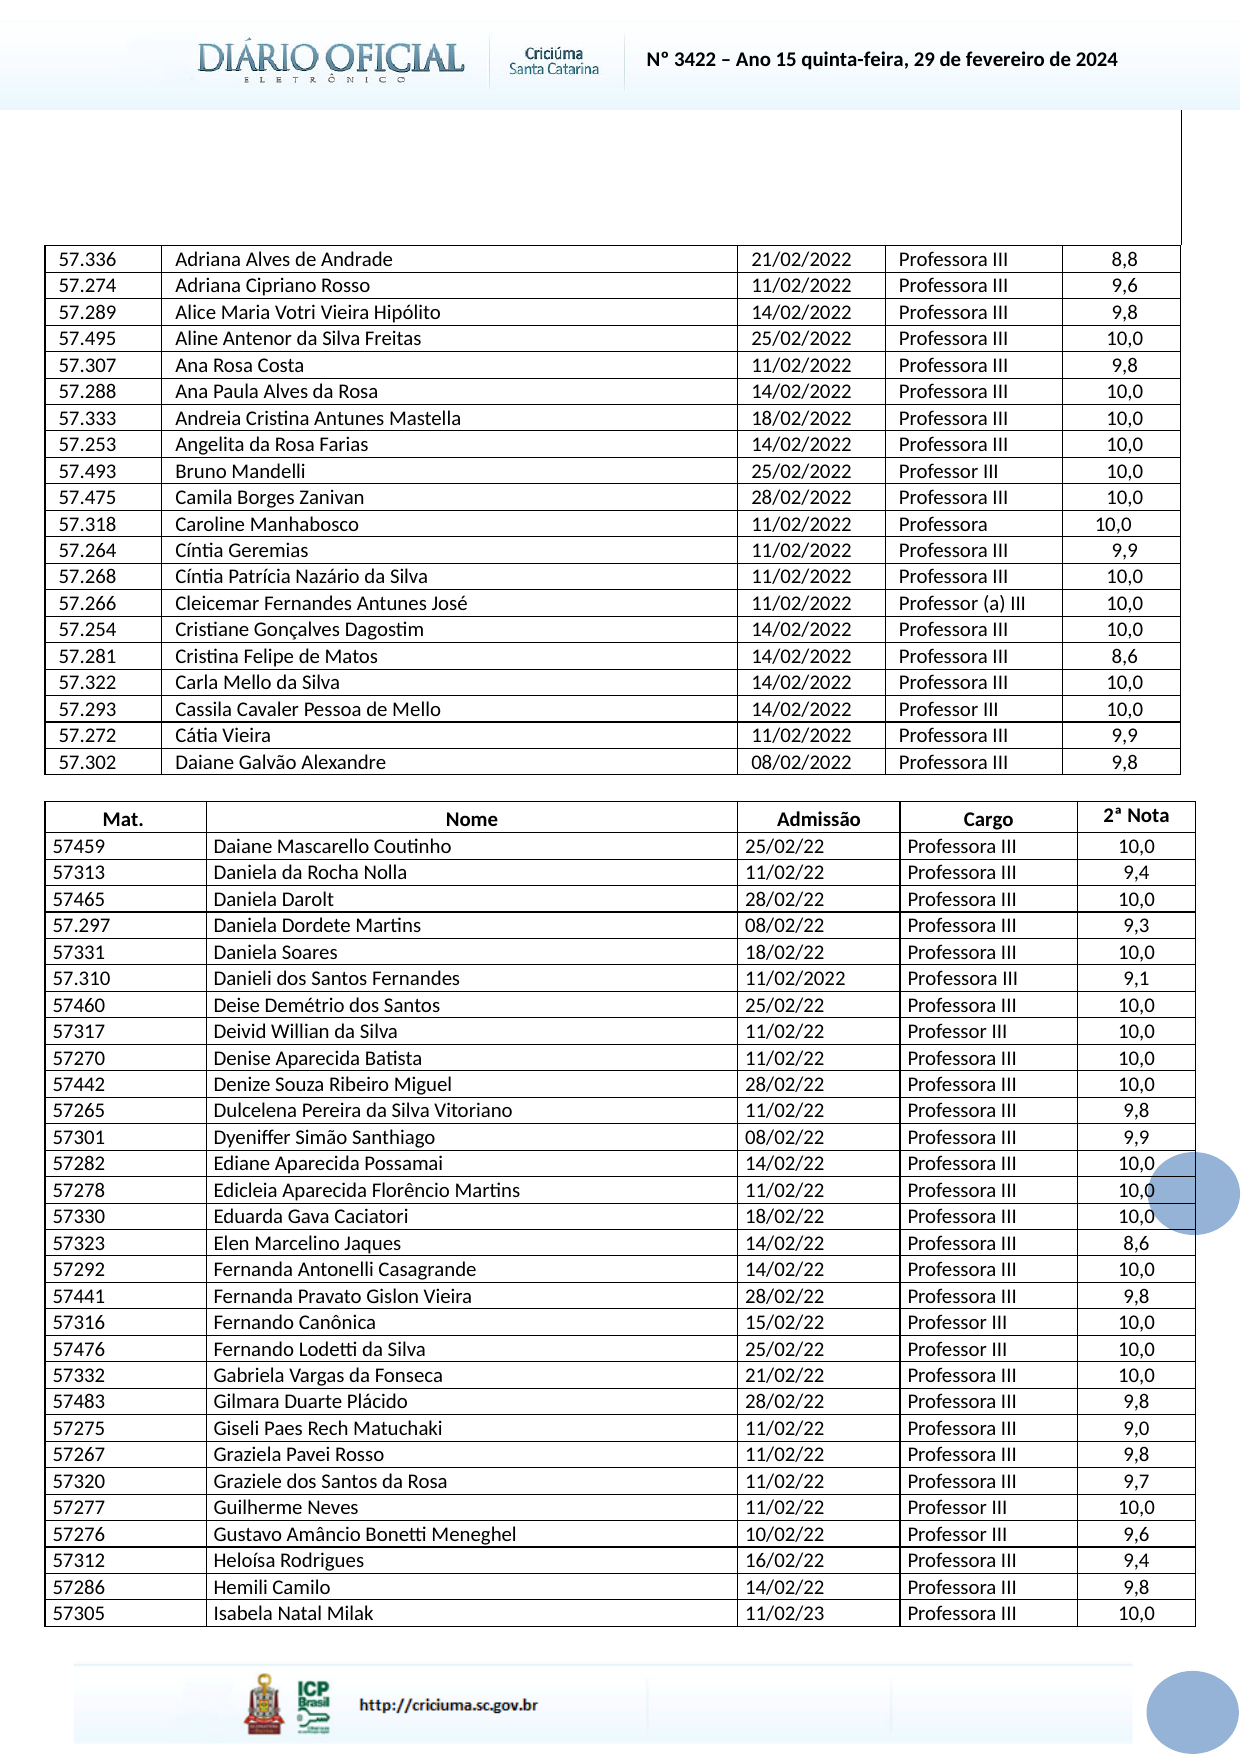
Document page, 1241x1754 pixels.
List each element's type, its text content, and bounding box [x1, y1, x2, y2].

table_cell 9,8 [1078, 1389, 1195, 1414]
table_cell 11/02/23 [738, 1600, 899, 1626]
table_cell 10,0 [1078, 1336, 1195, 1361]
table_cell Andreia Cristina Antunes Mastella [162, 405, 737, 430]
table_cell Eduarda Gava Caciatori [207, 1204, 737, 1229]
table_cell 9,1 [1078, 965, 1195, 991]
table_cell Adriana Alves de Andrade [162, 246, 737, 272]
table_cell 11/02/22 [738, 1495, 899, 1520]
table_cell 57.322 [46, 670, 161, 695]
table_cell 57483 [46, 1389, 206, 1414]
table_cell 14/02/22 [738, 1574, 899, 1599]
table_cell Cíntia Patrícia Nazário da Silva [162, 564, 737, 589]
table_cell Professora III [886, 299, 1062, 324]
table_cell 57278 [46, 1177, 206, 1202]
table_cell Professora III [886, 670, 1062, 695]
table_cell 57.289 [46, 299, 161, 324]
table_cell 57301 [46, 1124, 206, 1149]
table_cell Professora III [901, 1574, 1077, 1599]
table_cell Graziele dos Santos da Rosa [207, 1468, 737, 1493]
table_cell 8,6 [1078, 1230, 1195, 1255]
table_cell Daniela Soares [207, 939, 737, 964]
table_cell Hemili Camilo [207, 1574, 737, 1599]
table_cell 10,0 [1063, 431, 1180, 457]
table_cell 9,8 [1063, 749, 1180, 774]
table_cell 57332 [46, 1362, 206, 1388]
table_cell 57.333 [46, 405, 161, 430]
table_cell 57.288 [46, 379, 161, 404]
table_cell Guilherme Neves [207, 1495, 737, 1520]
table_cell 11/02/22 [738, 1098, 899, 1123]
table_cell 9,9 [1063, 537, 1180, 563]
table_cell Ediane Aparecida Possamai [207, 1151, 737, 1176]
table_cell Denize Souza Ribeiro Miguel [207, 1071, 737, 1097]
table_cell 10,0 [1078, 1256, 1195, 1282]
table_cell Daiane Galvão Alexandre [162, 749, 737, 774]
table_cell 9,8 [1078, 1442, 1195, 1467]
table_cell 57.302 [46, 749, 161, 774]
table_cell 57.281 [46, 643, 161, 668]
table_cell 9,8 [1078, 1098, 1195, 1123]
table_cell 14/02/2022 [738, 379, 885, 404]
table_cell 9,3 [1078, 913, 1195, 938]
table_cell 28/02/2022 [738, 484, 885, 510]
table_cell 11/02/22 [738, 1045, 899, 1070]
table_cell Professor III [901, 1495, 1077, 1520]
table_cell 57.318 [46, 511, 161, 536]
table_cell 9,4 [1078, 1548, 1195, 1573]
table_cell Professora III [901, 1204, 1077, 1229]
table_cell 16/02/22 [738, 1548, 899, 1573]
table_cell 10,0 [1078, 1151, 1195, 1176]
table_cell Fernando Lodetti da Silva [207, 1336, 737, 1361]
table_cell Professora III [901, 1389, 1077, 1414]
table_cell Professor III [901, 1309, 1077, 1335]
table_cell Professora III [886, 723, 1062, 748]
table_cell 57.297 [46, 913, 206, 938]
table_cell 9,7 [1078, 1468, 1195, 1493]
table_cell Professora III [886, 484, 1062, 510]
table_cell 9,4 [1078, 860, 1195, 885]
table_cell Alice Maria Votri Vieira Hipólito [162, 299, 737, 324]
table_cell 57.266 [46, 590, 161, 616]
table_cell Heloísa Rodrigues [207, 1548, 737, 1573]
table_header 2ª Nota [1078, 802, 1195, 832]
table_cell 10,0 [1063, 564, 1180, 589]
table_cell 25/02/2022 [738, 458, 885, 483]
table_cell Professora III [901, 992, 1077, 1017]
table_cell 57.307 [46, 352, 161, 377]
table_cell Professor III [886, 458, 1062, 483]
table_cell 11/02/2022 [738, 511, 885, 536]
table_cell Cátia Vieira [162, 723, 737, 748]
table_cell 14/02/22 [738, 1230, 899, 1255]
table_cell 25/02/22 [738, 833, 899, 858]
table_cell 57276 [46, 1521, 206, 1546]
table_cell Professor (a) III [886, 590, 1062, 616]
table_cell Professora III [901, 1177, 1077, 1202]
table_cell 57460 [46, 992, 206, 1017]
table_cell 57286 [46, 1574, 206, 1599]
table_cell 57.310 [46, 965, 206, 991]
table_cell 10,0 [1063, 405, 1180, 430]
table_cell 10,0 [1078, 833, 1195, 858]
table_cell Professora III [901, 1230, 1077, 1255]
table_cell Professora III [901, 833, 1077, 858]
table_cell 14/02/22 [738, 1256, 899, 1282]
table_cell Daniela da Rocha Nolla [207, 860, 737, 885]
table_cell 57316 [46, 1309, 206, 1335]
table_cell 57320 [46, 1468, 206, 1493]
table_cell Adriana Cipriano Rosso [162, 273, 737, 298]
table_cell Fernanda Pravato Gislon Vieira [207, 1283, 737, 1308]
table_cell Caroline Manhabosco [162, 511, 737, 536]
table_cell Professora III [901, 860, 1077, 885]
table_cell 9,9 [1063, 723, 1180, 748]
table_cell Edicleia Aparecida Florêncio Martins [207, 1177, 737, 1202]
table_cell 28/02/22 [738, 1283, 899, 1308]
table_cell 11/02/2022 [738, 564, 885, 589]
table_cell Professora III [901, 939, 1077, 964]
table_cell 10,0 [1063, 590, 1180, 616]
table_cell 11/02/2022 [738, 537, 885, 563]
table_header Nome [207, 802, 737, 832]
table_cell 08/02/22 [738, 1124, 899, 1149]
table_cell Professora III [886, 617, 1062, 642]
table_cell 28/02/22 [738, 886, 899, 911]
table_cell 11/02/2022 [738, 352, 885, 377]
table_cell 57441 [46, 1283, 206, 1308]
table_cell Professor III [886, 696, 1062, 721]
table_cell Giseli Paes Rech Matuchaki [207, 1415, 737, 1441]
table_cell Professora III [886, 379, 1062, 404]
table_cell 10,0 [1063, 696, 1180, 721]
table_cell 11/02/2022 [738, 590, 885, 616]
table_cell 25/02/22 [738, 1336, 899, 1361]
table_cell Professora III [901, 1071, 1077, 1097]
table_cell 14/02/2022 [738, 299, 885, 324]
table_cell 14/02/2022 [738, 431, 885, 457]
table_cell 10,0 [1063, 379, 1180, 404]
table_cell Cíntia Geremias [162, 537, 737, 563]
table_cell 11/02/2022 [738, 723, 885, 748]
table_cell 10,0 [1063, 484, 1180, 510]
table_cell 11/02/22 [738, 1468, 899, 1493]
table_cell 9,8 [1078, 1574, 1195, 1599]
table_cell 11/02/22 [738, 860, 899, 885]
table_cell 57312 [46, 1548, 206, 1573]
table_header Mat. [46, 802, 206, 832]
table_cell 14/02/22 [738, 1151, 899, 1176]
table_cell Elen Marcelino Jaques [207, 1230, 737, 1255]
table_cell 10,0 [1063, 617, 1180, 642]
table_cell Ana Rosa Costa [162, 352, 737, 377]
table_cell Professora III [901, 1362, 1077, 1388]
table_cell 10/02/22 [738, 1521, 899, 1546]
table_cell 11/02/2022 [738, 965, 899, 991]
table_cell Daniela Darolt [207, 886, 737, 911]
table_cell 57465 [46, 886, 206, 911]
table_cell Bruno Mandelli [162, 458, 737, 483]
table_cell 57.264 [46, 537, 161, 563]
table_cell 10,0 [1063, 670, 1180, 695]
table_cell 9,8 [1063, 299, 1180, 324]
table_cell Professor III [901, 1521, 1077, 1546]
table_cell 14/02/2022 [738, 643, 885, 668]
table_cell 9,6 [1078, 1521, 1195, 1546]
table_cell Professora III [901, 886, 1077, 911]
table_cell 9,9 [1078, 1124, 1195, 1149]
table_cell Professor III [901, 1018, 1077, 1044]
table_cell Professora [886, 511, 1062, 536]
table_cell 10,0 [1078, 1071, 1195, 1097]
table_cell Cristina Felipe de Matos [162, 643, 737, 668]
table_cell Dulcelena Pereira da Silva Vitoriano [207, 1098, 737, 1123]
table_cell 9,8 [1078, 1283, 1195, 1308]
table_cell 28/02/22 [738, 1389, 899, 1414]
table_cell Professora III [901, 1600, 1077, 1626]
table_cell 10,0 [1063, 511, 1180, 536]
table_cell 57.253 [46, 431, 161, 457]
table_cell 57270 [46, 1045, 206, 1070]
table_cell Denise Aparecida Batista [207, 1045, 737, 1070]
table_cell 11/02/22 [738, 1442, 899, 1467]
table_cell 57.336 [46, 246, 161, 272]
table_cell Professora III [886, 326, 1062, 351]
table_cell Professora III [901, 1468, 1077, 1493]
table_cell Camila Borges Zanivan [162, 484, 737, 510]
table_cell 10,0 [1078, 1362, 1195, 1388]
table_cell 8,8 [1063, 246, 1180, 272]
table_cell Graziela Pavei Rosso [207, 1442, 737, 1467]
table_cell Professora III [901, 1124, 1077, 1149]
table_cell Professora III [901, 913, 1077, 938]
table_cell Professora III [901, 1415, 1077, 1441]
table_cell 57265 [46, 1098, 206, 1123]
table_cell Angelita da Rosa Farias [162, 431, 737, 457]
table_cell 21/02/2022 [738, 246, 885, 272]
table_cell 57331 [46, 939, 206, 964]
table_cell Carla Mello da Silva [162, 670, 737, 695]
table_cell Professora III [886, 537, 1062, 563]
table_cell 57.254 [46, 617, 161, 642]
table_cell 11/02/2022 [738, 273, 885, 298]
table_cell Gabriela Vargas da Fonseca [207, 1362, 737, 1388]
table_cell Professora III [886, 352, 1062, 377]
table_cell Cristiane Gonçalves Dagostim [162, 617, 737, 642]
table_cell 18/02/2022 [738, 405, 885, 430]
table_cell 18/02/22 [738, 939, 899, 964]
table_cell 57.293 [46, 696, 161, 721]
table_cell Deivid Willian da Silva [207, 1018, 737, 1044]
table_cell 57.272 [46, 723, 161, 748]
table_cell 9,6 [1063, 273, 1180, 298]
table_cell 10,0 [1063, 326, 1180, 351]
table_cell 57282 [46, 1151, 206, 1176]
table_cell 10,0 [1078, 1309, 1195, 1335]
table_cell 11/02/22 [738, 1018, 899, 1044]
table_cell Fernando Canônica [207, 1309, 737, 1335]
table_cell 57317 [46, 1018, 206, 1044]
table_cell Professora III [886, 246, 1062, 272]
table_cell 18/02/22 [738, 1204, 899, 1229]
table_cell 25/02/2022 [738, 326, 885, 351]
table_cell 57459 [46, 833, 206, 858]
table_cell Aline Antenor da Silva Freitas [162, 326, 737, 351]
table_cell 10,0 [1078, 1495, 1195, 1520]
table_cell 10,0 [1063, 458, 1180, 483]
table_cell 10,0 [1078, 992, 1195, 1017]
table_cell Daiane Mascarello Coutinho [207, 833, 737, 858]
table_cell 57.274 [46, 273, 161, 298]
table_cell Professora III [886, 749, 1062, 774]
table_cell 9,8 [1063, 352, 1180, 377]
table_cell 08/02/22 [738, 913, 899, 938]
table_cell 10,0 [1078, 886, 1195, 911]
table_cell Gilmara Duarte Plácido [207, 1389, 737, 1414]
table_cell Professora III [901, 1045, 1077, 1070]
table_cell 57292 [46, 1256, 206, 1282]
table_cell Deise Demétrio dos Santos [207, 992, 737, 1017]
table_cell 14/02/2022 [738, 670, 885, 695]
table_cell Gustavo Amâncio Bonetti Meneghel [207, 1521, 737, 1546]
table_cell 21/02/22 [738, 1362, 899, 1388]
table_cell Cassila Cavaler Pessoa de Mello [162, 696, 737, 721]
table_cell 57476 [46, 1336, 206, 1361]
table_cell 10,0 [1078, 1600, 1195, 1626]
table_cell Professora III [901, 1098, 1077, 1123]
table_cell Professor III [901, 1336, 1077, 1361]
table_cell 10,0 [1078, 1177, 1151, 1202]
table_cell 14/02/2022 [738, 696, 885, 721]
table_cell Professora III [901, 1256, 1077, 1282]
table_cell 57.495 [46, 326, 161, 351]
table_cell Fernanda Antonelli Casagrande [207, 1256, 737, 1282]
table_cell 25/02/22 [738, 992, 899, 1017]
table_cell Professora III [901, 1283, 1077, 1308]
table_cell 10,0 [1078, 1018, 1195, 1044]
table_cell 08/02/2022 [738, 749, 885, 774]
table_cell Professora III [886, 273, 1062, 298]
table_cell Professora III [901, 1151, 1077, 1176]
table_cell Professora III [901, 1548, 1077, 1573]
table_cell Professora III [886, 643, 1062, 668]
table_cell 57330 [46, 1204, 206, 1229]
table_header Cargo [901, 802, 1077, 832]
table_cell 28/02/22 [738, 1071, 899, 1097]
table_cell Professora III [886, 431, 1062, 457]
table_cell 57323 [46, 1230, 206, 1255]
table_cell 9,0 [1078, 1415, 1195, 1441]
table_header Admissão [738, 802, 899, 832]
table_cell 57.268 [46, 564, 161, 589]
table_cell 10,0 [1078, 1204, 1168, 1229]
table_cell Isabela Natal Milak [207, 1600, 737, 1626]
table_cell 11/02/22 [738, 1415, 899, 1441]
table_cell Danieli dos Santos Fernandes [207, 965, 737, 991]
table_cell 57442 [46, 1071, 206, 1097]
table_cell 15/02/22 [738, 1309, 899, 1335]
table_cell Professora III [886, 564, 1062, 589]
table_cell 10,0 [1078, 1045, 1195, 1070]
table_cell Professora III [901, 1442, 1077, 1467]
table_cell 57313 [46, 860, 206, 885]
table_cell Professora III [901, 965, 1077, 991]
table_cell 57267 [46, 1442, 206, 1467]
table_cell 11/02/22 [738, 1177, 899, 1202]
table_cell Professora III [886, 405, 1062, 430]
table_cell 14/02/2022 [738, 617, 885, 642]
table_cell Cleicemar Fernandes Antunes José [162, 590, 737, 616]
table_cell 57275 [46, 1415, 206, 1441]
table_cell 8,6 [1063, 643, 1180, 668]
table_cell 57277 [46, 1495, 206, 1520]
table_cell 57.475 [46, 484, 161, 510]
table_cell Ana Paula Alves da Rosa [162, 379, 737, 404]
table_cell 57.493 [46, 458, 161, 483]
table_cell 10,0 [1078, 939, 1195, 964]
table_cell Daniela Dordete Martins [207, 913, 737, 938]
table_cell 57305 [46, 1600, 206, 1626]
table_cell Dyeniffer Simão Santhiago [207, 1124, 737, 1149]
